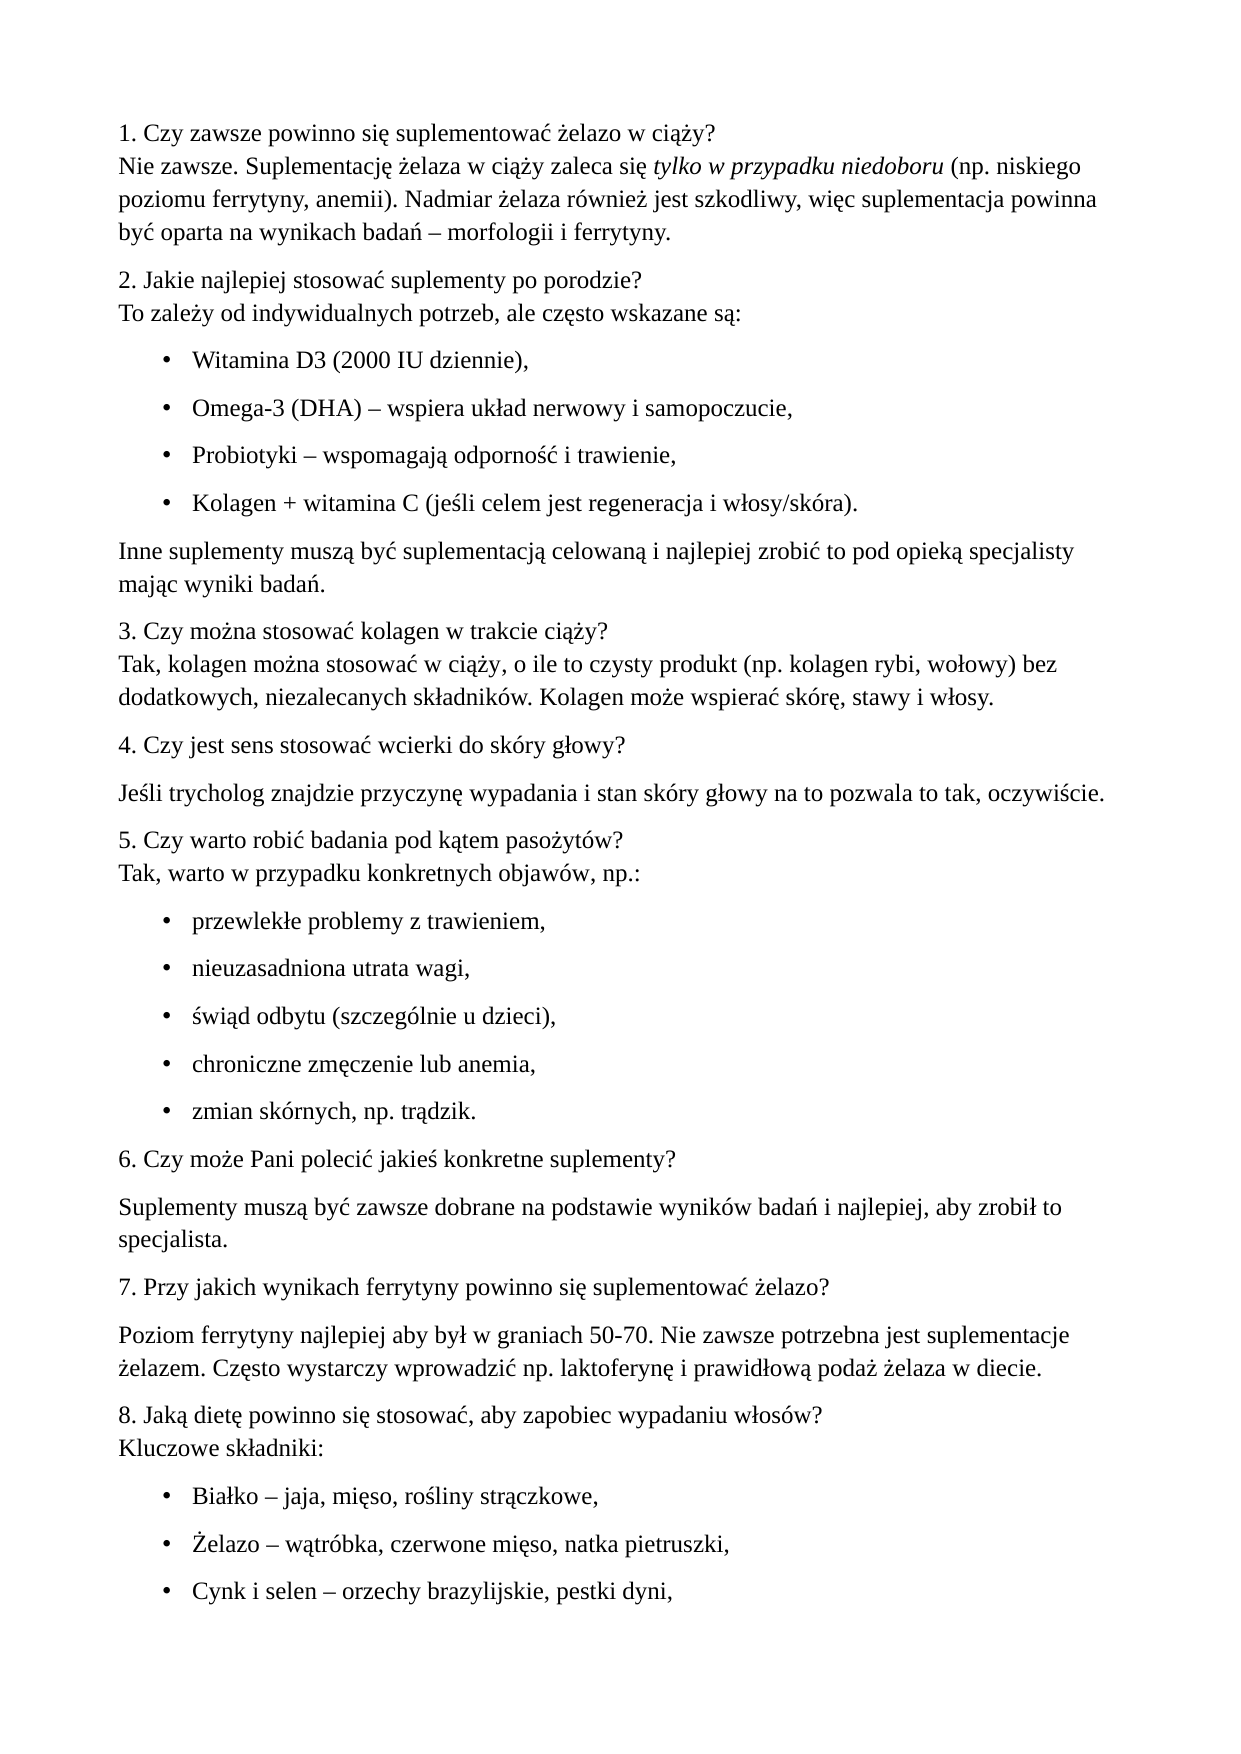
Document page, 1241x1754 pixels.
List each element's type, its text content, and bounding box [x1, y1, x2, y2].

text Jeśli trycholog znajdzie przyczynę wypadania i stan skóry głowy na to pozwala to tak, oczywiście. [118, 778, 1122, 806]
list Kolagen + witamina C (jeśli celem jest regeneracja i włosy/skóra). [162, 488, 1122, 517]
list Cynk i selen – orzechy brazylijskie, pestki dyni, [162, 1576, 1122, 1605]
list zmian skórnych, np. trądzik. [162, 1096, 1122, 1125]
text Poziom ferrytyny najlepiej aby był w graniach 50-70. Nie zawsze potrzebna jest suplementacje żelazem. Często wystarczy wprowadzić np. laktoferynę i prawidłową podaż żelaza w diecie. [118, 1320, 1122, 1382]
text 7. Przy jakich wynikach ferrytyny powinno się suplementować żelazo? [118, 1272, 1122, 1301]
list Białko – jaja, mięso, rośliny strączkowe, [162, 1481, 1122, 1510]
text 8. Jaką dietę powinno się stosować, aby zapobiec wypadaniu włosów? Kluczowe składniki: [118, 1400, 1122, 1462]
text Suplementy muszą być zawsze dobrane na podstawie wyników badań i najlepiej, aby zrobił to specjalista. [118, 1192, 1122, 1253]
list chroniczne zmęczenie lub anemia, [162, 1049, 1122, 1077]
list przewlekłe problemy z trawieniem, [162, 906, 1122, 935]
text 6. Czy może Pani polecić jakieś konkretne suplementy? [118, 1144, 1122, 1173]
text 1. Czy zawsze powinno się suplementować żelazo w ciąży? Nie zawsze. Suplementację żelaza w ciąży zaleca się tylko w przypadku niedoboru (np. niskiego poziomu ferrytyny, anemii). Nadmiar żelaza również jest szkodliwy, więc suplementacja powinna być oparta na wynikach badań – morfologii i ferrytyny. [118, 118, 1122, 246]
list Żelazo – wątróbka, czerwone mięso, natka pietruszki, [162, 1529, 1122, 1557]
list Witamina D3 (2000 IU dziennie), [162, 345, 1122, 374]
text 5. Czy warto robić badania pod kątem pasożytów? Tak, warto w przypadku konkretnych objawów, np.: [118, 825, 1122, 887]
list nieuzasadniona utrata wagi, [162, 953, 1122, 982]
text 2. Jakie najlepiej stosować suplementy po porodzie? To zależy od indywidualnych potrzeb, ale często wskazane są: [118, 265, 1122, 327]
list Omega-3 (DHA) – wspiera układ nerwowy i samopoczucie, [162, 393, 1122, 422]
text 3. Czy można stosować kolagen w trakcie ciąży? Tak, kolagen można stosować w ciąży, o ile to czysty produkt (np. kolagen rybi, wołowy) bez dodatkowych, niezalecanych składników. Kolagen może wspierać skórę, stawy i włosy. [118, 616, 1122, 711]
list Probiotyki – wspomagają odporność i trawienie, [162, 441, 1122, 469]
text Inne suplementy muszą być suplementacją celowaną i najlepiej zrobić to pod opieką specjalisty mając wyniki badań. [118, 536, 1122, 598]
text 4. Czy jest sens stosować wcierki do skóry głowy? [118, 730, 1122, 759]
list świąd odbytu (szczególnie u dzieci), [162, 1001, 1122, 1030]
